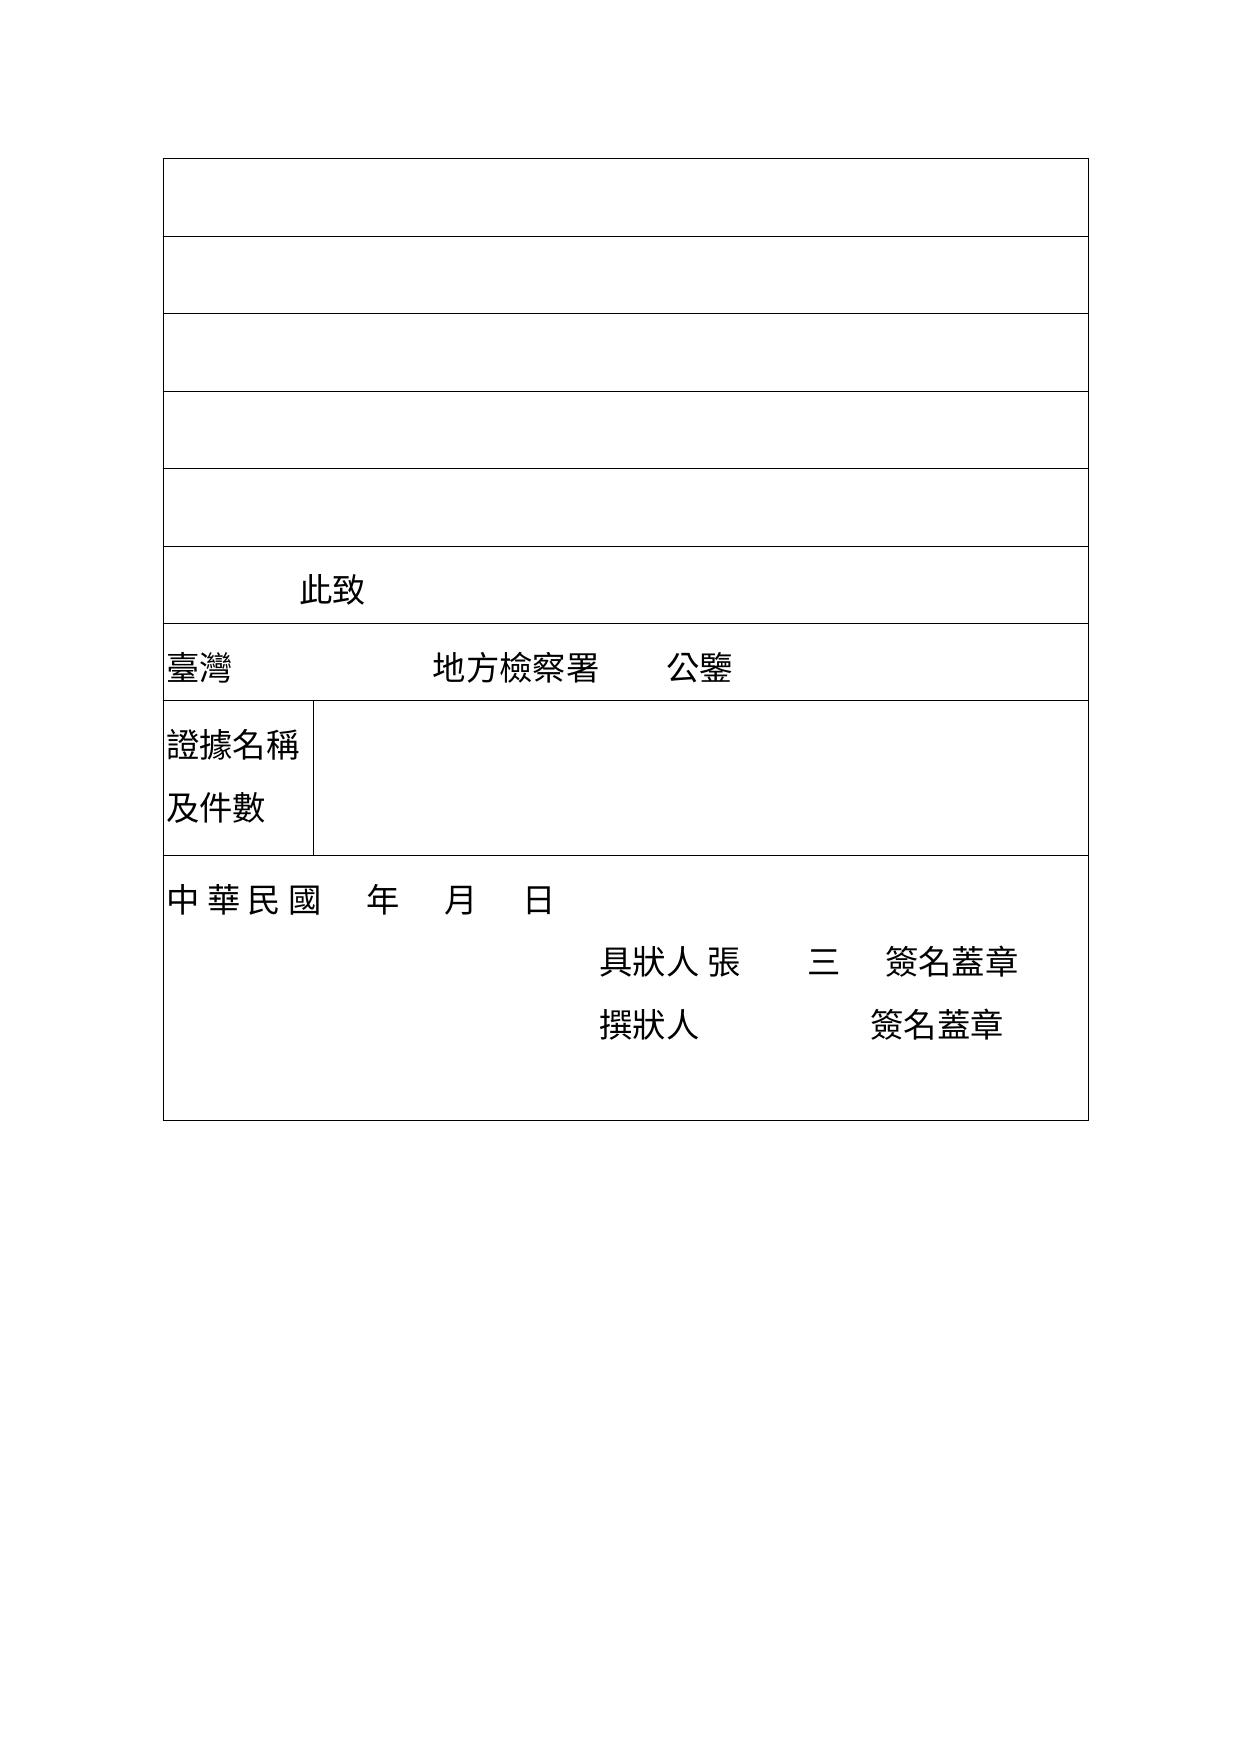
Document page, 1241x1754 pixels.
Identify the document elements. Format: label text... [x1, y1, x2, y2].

table_cell 中 華 民 國 年 月 日 具狀人 張 三 簽名蓋章 撰狀人 簽名蓋章 [164, 856, 1088, 1120]
table_cell [164, 469, 1088, 546]
table_cell [164, 314, 1088, 391]
table_cell 臺灣 地方檢察署 公鑒 [164, 624, 1088, 700]
table_cell 證據名稱 及件數 [164, 701, 313, 855]
table_cell [164, 237, 1088, 313]
table_cell [164, 392, 1088, 468]
table_cell 此致 [164, 547, 1088, 623]
table_cell [164, 159, 1088, 236]
table_cell [314, 701, 1088, 855]
